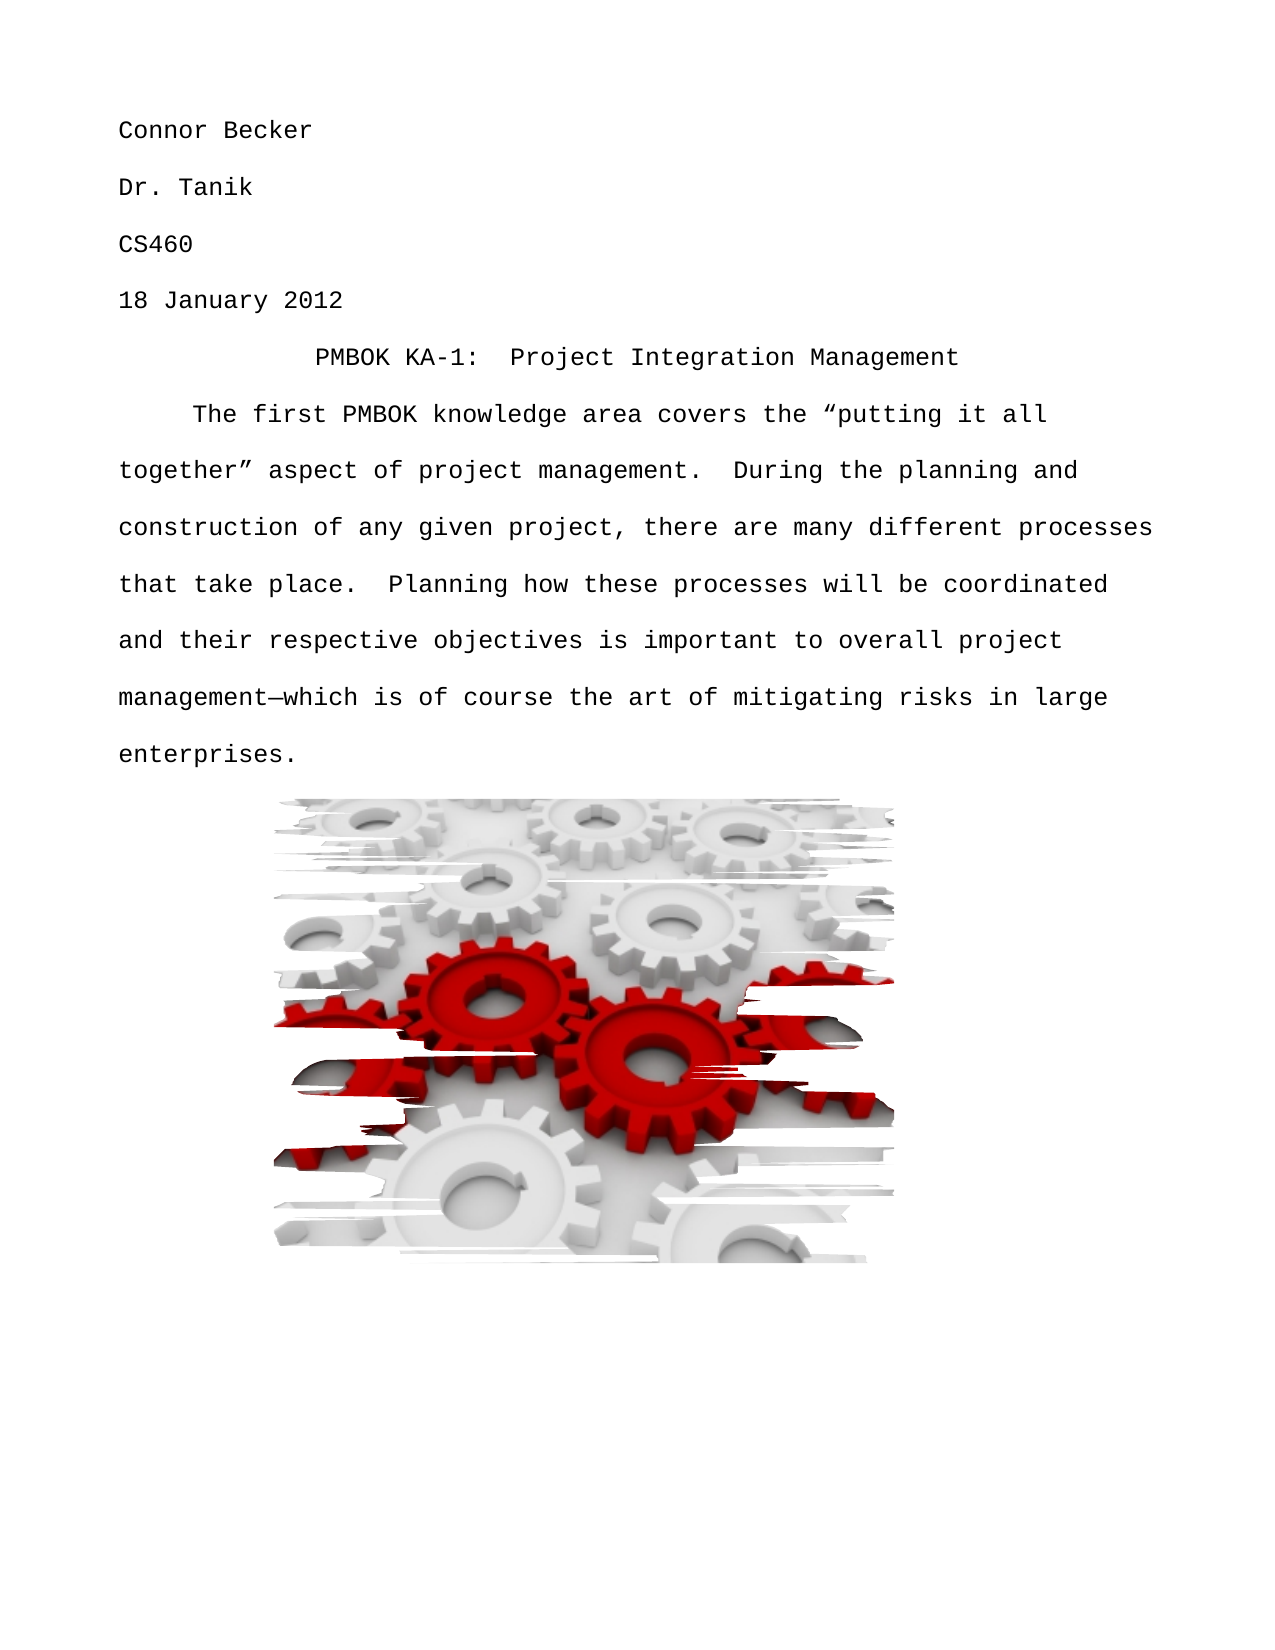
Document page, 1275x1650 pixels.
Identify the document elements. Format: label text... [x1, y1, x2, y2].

text CS460 [118, 231, 1157, 260]
text Dr. Tanik [118, 175, 1157, 203]
text PMBOK KA-1: Project Integration Management [118, 345, 1157, 373]
text 18 January 2012 [118, 288, 1157, 316]
picture [273, 798, 895, 1264]
text Connor Becker [118, 118, 1157, 146]
text The first PMBOK knowledge area covers the “putting it all together” aspect of project management. During the planning and construction of any given project, there are many different processes that take place. Planning how these processes will be coordinated and their respective objectives is important to overall project management—which is of course the art of mitigating risks in large enterprises. [118, 401, 1157, 770]
